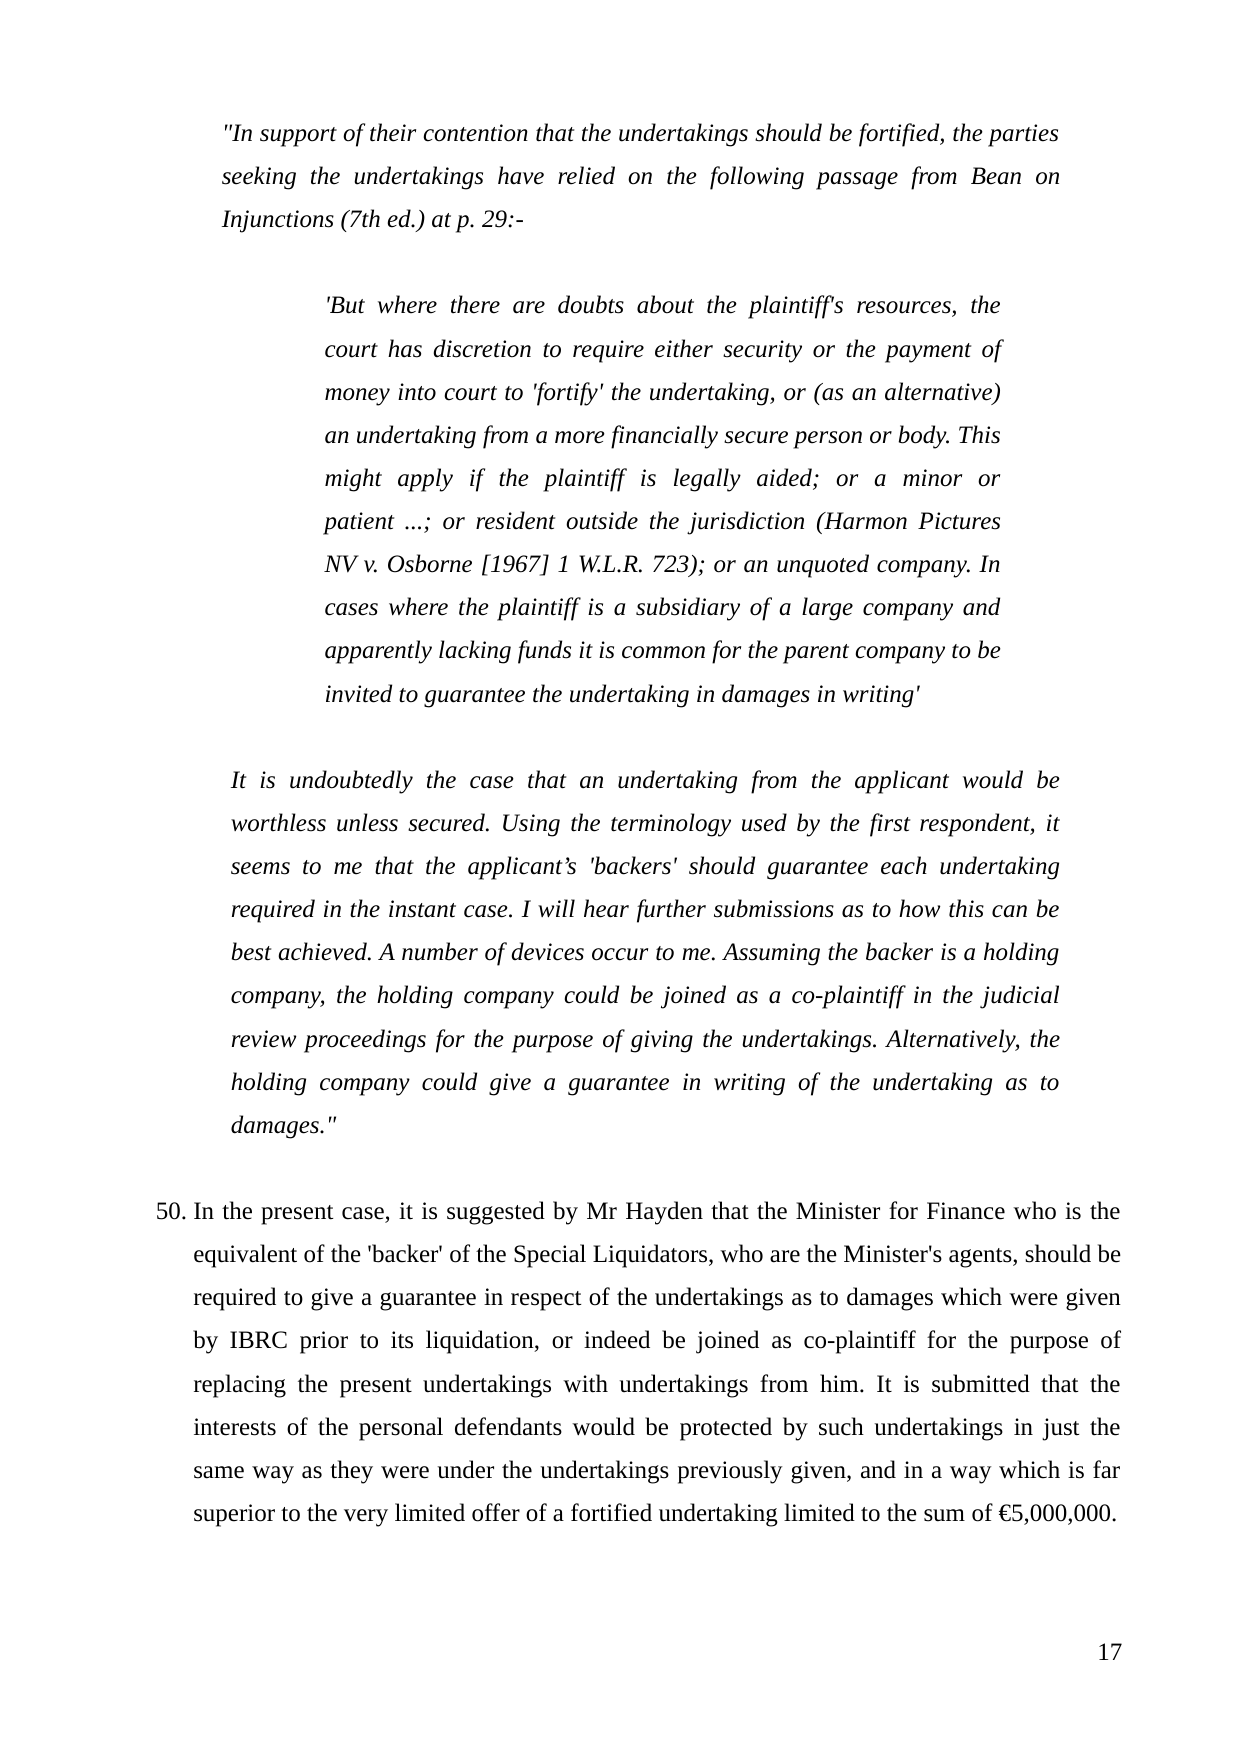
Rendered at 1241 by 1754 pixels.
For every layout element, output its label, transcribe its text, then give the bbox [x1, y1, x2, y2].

subtitle It is undoubtedly the case that an undertaking from the applicant would be worthless unless secured. Using the terminology used by the first respondent, it seems to me that the applicant’s 'backers' should guarantee each undertaking required in the instant case. I will hear further submissions as to how this can be best achieved. A number of devices occur to me. Assuming the backer is a holding company, the holding company could be joined as a co-plaintiff in the judicial review proceedings for the purpose of giving the undertakings. Alternatively, the holding company could give a guarantee in writing of the undertaking as to damages." [231, 765, 1063, 1139]
subtitle In the present case, it is suggested by Mr Hayden that the Minister for Finance who is the equivalent of the 'backer' of the Special Liquidators, who are the Minister's agents, should be required to give a guarantee in respect of the undertakings as to damages which were given by IBRC prior to its liquidation, or indeed be joined as co-plaintiff for the purpose of replacing the present undertakings with undertakings from him. It is submitted that the interests of the personal defendants would be protected by such undertakings in just the same way as they were under the undertakings previously given, and in a way which is far superior to the very limited offer of a fortified undertaking limited to the sum of €5,000,000. [156, 1196, 1122, 1527]
subtitle "In support of their contention that the undertakings should be fortified, the parties seeking the undertakings have relied on the following passage from Bean on Injunctions (7th ed.) at p. 29:- [222, 118, 1063, 233]
subtitle 'But where there are doubts about the plaintiff's resources, the court has discretion to require either security or the payment of money into court to 'fortify' the undertaking, or (as an alternative) an undertaking from a more financially secure person or body. This might apply if the plaintiff is legally aided; or a minor or patient ...; or resident outside the jurisdiction (Harmon Pictures NV v. Osborne [1967] 1 W.L.R. 723); or an unquoted company. In cases where the plaintiff is a subsidiary of a large company and apparently lacking funds it is common for the parent company to be invited to guarantee the undertaking in damages in writing' [324, 291, 1004, 707]
